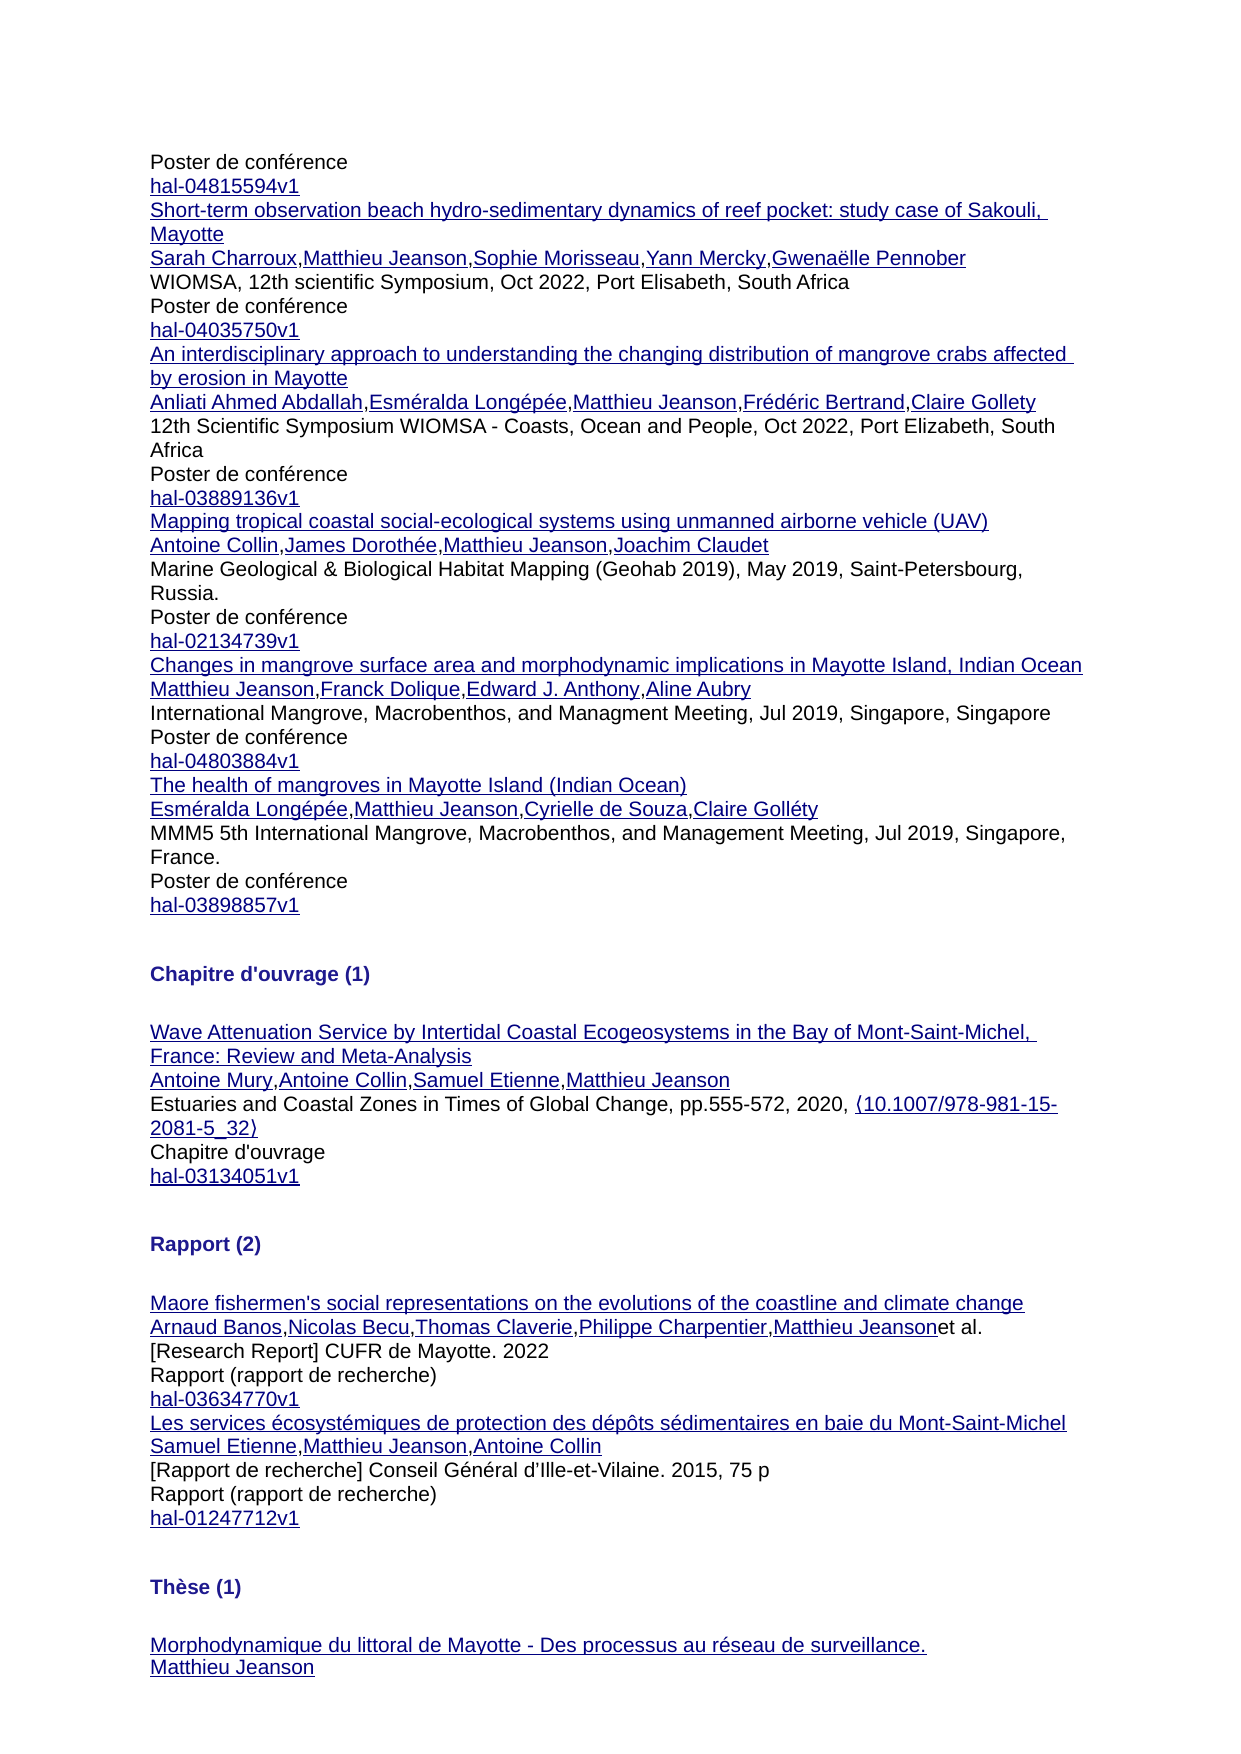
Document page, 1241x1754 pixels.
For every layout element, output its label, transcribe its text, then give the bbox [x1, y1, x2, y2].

table_cell Mapping tropical coastal social-ecological systems using unmanned airborne vehicle (UAV) Antoine Collin,James Dorothée,Matthieu Jeanson,Joachim Claudet Marine Geological & Biological Habitat Mapping (Geohab 2019), May 2019, Saint-Petersbourg, Russia. Poster de conférence hal-02134739v1 [150, 509, 1090, 653]
table_cell Changes in mangrove surface area and morphodynamic implications in Mayotte Island, Indian Ocean Matthieu Jeanson,Franck Dolique,Edward J. Anthony,Aline Aubry International Mangrove, Macrobenthos, and Managment Meeting, Jul 2019, Singapore, Singapore Poster de conférence hal-04803884v1 [150, 653, 1090, 773]
table_cell The health of mangroves in Mayotte Island (Indian Ocean) Esméralda Longépée,Matthieu Jeanson,Cyrielle de Souza,Claire Golléty MMM5 5th International Mangrove, Macrobenthos, and Management Meeting, Jul 2019, Singapore, France. Poster de conférence hal-03898857v1 [150, 773, 1090, 917]
table_header Wave Attenuation Service by Intertidal Coastal Ecogeosystems in the Bay of Mont-Saint-Michel, France: Review and Meta-Analysis Antoine Mury,Antoine Collin,Samuel Etienne,Matthieu Jeanson Estuaries and Coastal Zones in Times of Global Change, pp.555-572, 2020, ⟨10.1007/978-981-15-2081-5_32⟩ Chapitre d'ouvrage hal-03134051v1 [150, 1020, 1090, 1187]
subtitle Thèse (1) [150, 1575, 1090, 1599]
subtitle Rapport (2) [150, 1232, 1090, 1256]
subtitle Chapitre d'ouvrage (1) [150, 961, 1090, 985]
table_cell An interdisciplinary approach to understanding the changing distribution of mangrove crabs affected by erosion in Mayotte Anliati Ahmed Abdallah,Esméralda Longépée,Matthieu Jeanson,Frédéric Bertrand,Claire Gollety 12th Scientific Symposium WIOMSA - Coasts, Ocean and People, Oct 2022, Port Elizabeth, South Africa Poster de conférence hal-03889136v1 [150, 342, 1090, 509]
table_header Poster de conférence hal-04815594v1 [150, 150, 1090, 198]
table_cell Short-term observation beach hydro-sedimentary dynamics of reef pocket: study case of Sakouli, Mayotte Sarah Charroux,Matthieu Jeanson,Sophie Morisseau,Yann Mercky,Gwenaëlle Pennober WIOMSA, 12th scientific Symposium, Oct 2022, Port Elisabeth, South Africa Poster de conférence hal-04035750v1 [150, 198, 1090, 342]
table_header Morphodynamique du littoral de Mayotte - Des processus au réseau de surveillance. Matthieu Jeanson [150, 1633, 1090, 1679]
table_header Maore fishermen's social representations on the evolutions of the coastline and climate change Arnaud Banos,Nicolas Becu,Thomas Claverie,Philippe Charpentier,Matthieu Jeansonet al. [Research Report] CUFR de Mayotte. 2022 Rapport (rapport de recherche) hal-03634770v1 [150, 1291, 1090, 1410]
table_cell Les services écosystémiques de protection des dépôts sédimentaires en baie du Mont-Saint-Michel Samuel Etienne,Matthieu Jeanson,Antoine Collin [Rapport de recherche] Conseil Général d’Ille-et-Vilaine. 2015, 75 p Rapport (rapport de recherche) hal-01247712v1 [150, 1410, 1090, 1530]
